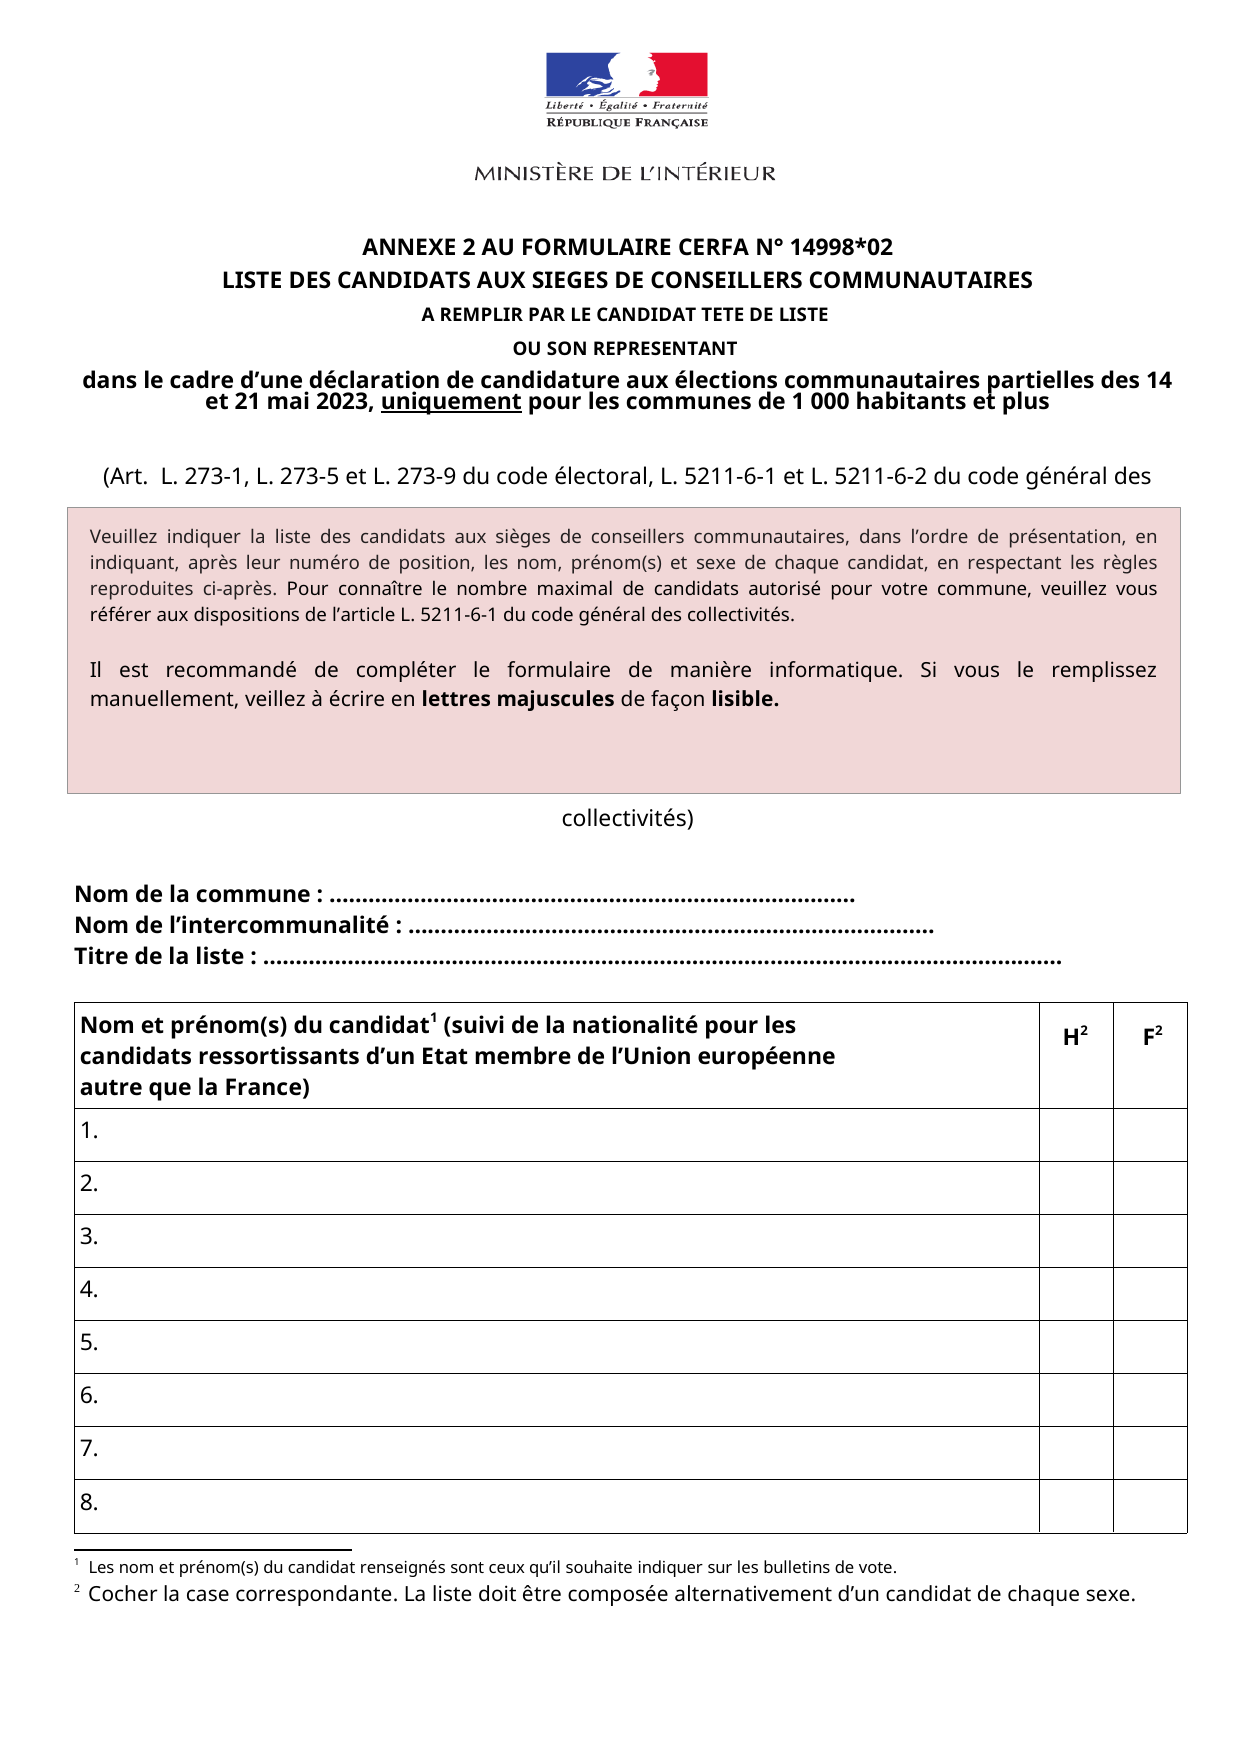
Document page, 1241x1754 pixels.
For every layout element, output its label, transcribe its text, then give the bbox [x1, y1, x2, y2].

table_cell [1114, 1374, 1187, 1426]
table_cell [1114, 1321, 1187, 1373]
table_cell [1040, 1268, 1113, 1320]
table_cell [1040, 1427, 1113, 1479]
text A REMPLIR PAR LE CANDIDAT TETE DE LISTE [74, 305, 1181, 326]
text OU SON REPRESENTANT [74, 338, 1181, 359]
text Titre de la liste : …………………………………………………………………………………………..………………. [74, 940, 1181, 971]
table_header Nom et prénom(s) du candidat (suivi de la nationalité pour les candidats ressortissants d’un Etat membre de l’Union européenne autre que la France) [75, 1003, 1039, 1107]
table_cell 7. [75, 1427, 1039, 1479]
text LISTE DES CANDIDATS AUX SIEGES DE CONSEILLERS COMMUNAUTAIRES [74, 272, 1181, 293]
table_cell 6. [75, 1374, 1039, 1426]
table_cell [1040, 1109, 1113, 1161]
table_cell [1114, 1427, 1187, 1479]
text Nom de la commune : ……………………………………………………………………… [74, 878, 1181, 909]
table_cell [1040, 1321, 1113, 1373]
table_cell 8. [75, 1480, 1039, 1532]
table_cell 4. [75, 1268, 1039, 1320]
table_cell 5. [75, 1321, 1039, 1373]
text collectivités) [74, 794, 1181, 830]
table_cell [1040, 1480, 1113, 1532]
text dans le cadre d’une déclaration de candidature aux élections communautaires partielles des 14 et 21 mai 2023, uniquement pour les communes de 1 000 habitants et plus [74, 372, 1181, 413]
table_cell [1040, 1374, 1113, 1426]
table_cell [1114, 1215, 1187, 1267]
table_cell [1114, 1162, 1187, 1214]
table_header H [1040, 1003, 1113, 1107]
table_cell 2. [75, 1162, 1039, 1214]
text Nom de l’intercommunalité : ……………………………………………………………………… [74, 909, 1181, 940]
text ANNEXE 2 AU FORMULAIRE CERFA N° 14998*02 [74, 238, 1181, 259]
picture [445, 38, 805, 193]
table_header F2 [1114, 1003, 1187, 1107]
table_cell [1114, 1109, 1187, 1161]
table_cell 1. [75, 1109, 1039, 1161]
table_cell [1040, 1215, 1113, 1267]
table_cell [1114, 1480, 1187, 1532]
table_cell [1114, 1268, 1187, 1320]
table_cell [1040, 1162, 1113, 1214]
table_cell 3. [75, 1215, 1039, 1267]
text (Art. L. 273-1, L. 273-5 et L. 273-9 du code électoral, L. 5211-6-1 et L. 5211-6-2 du code général des [74, 468, 1181, 507]
